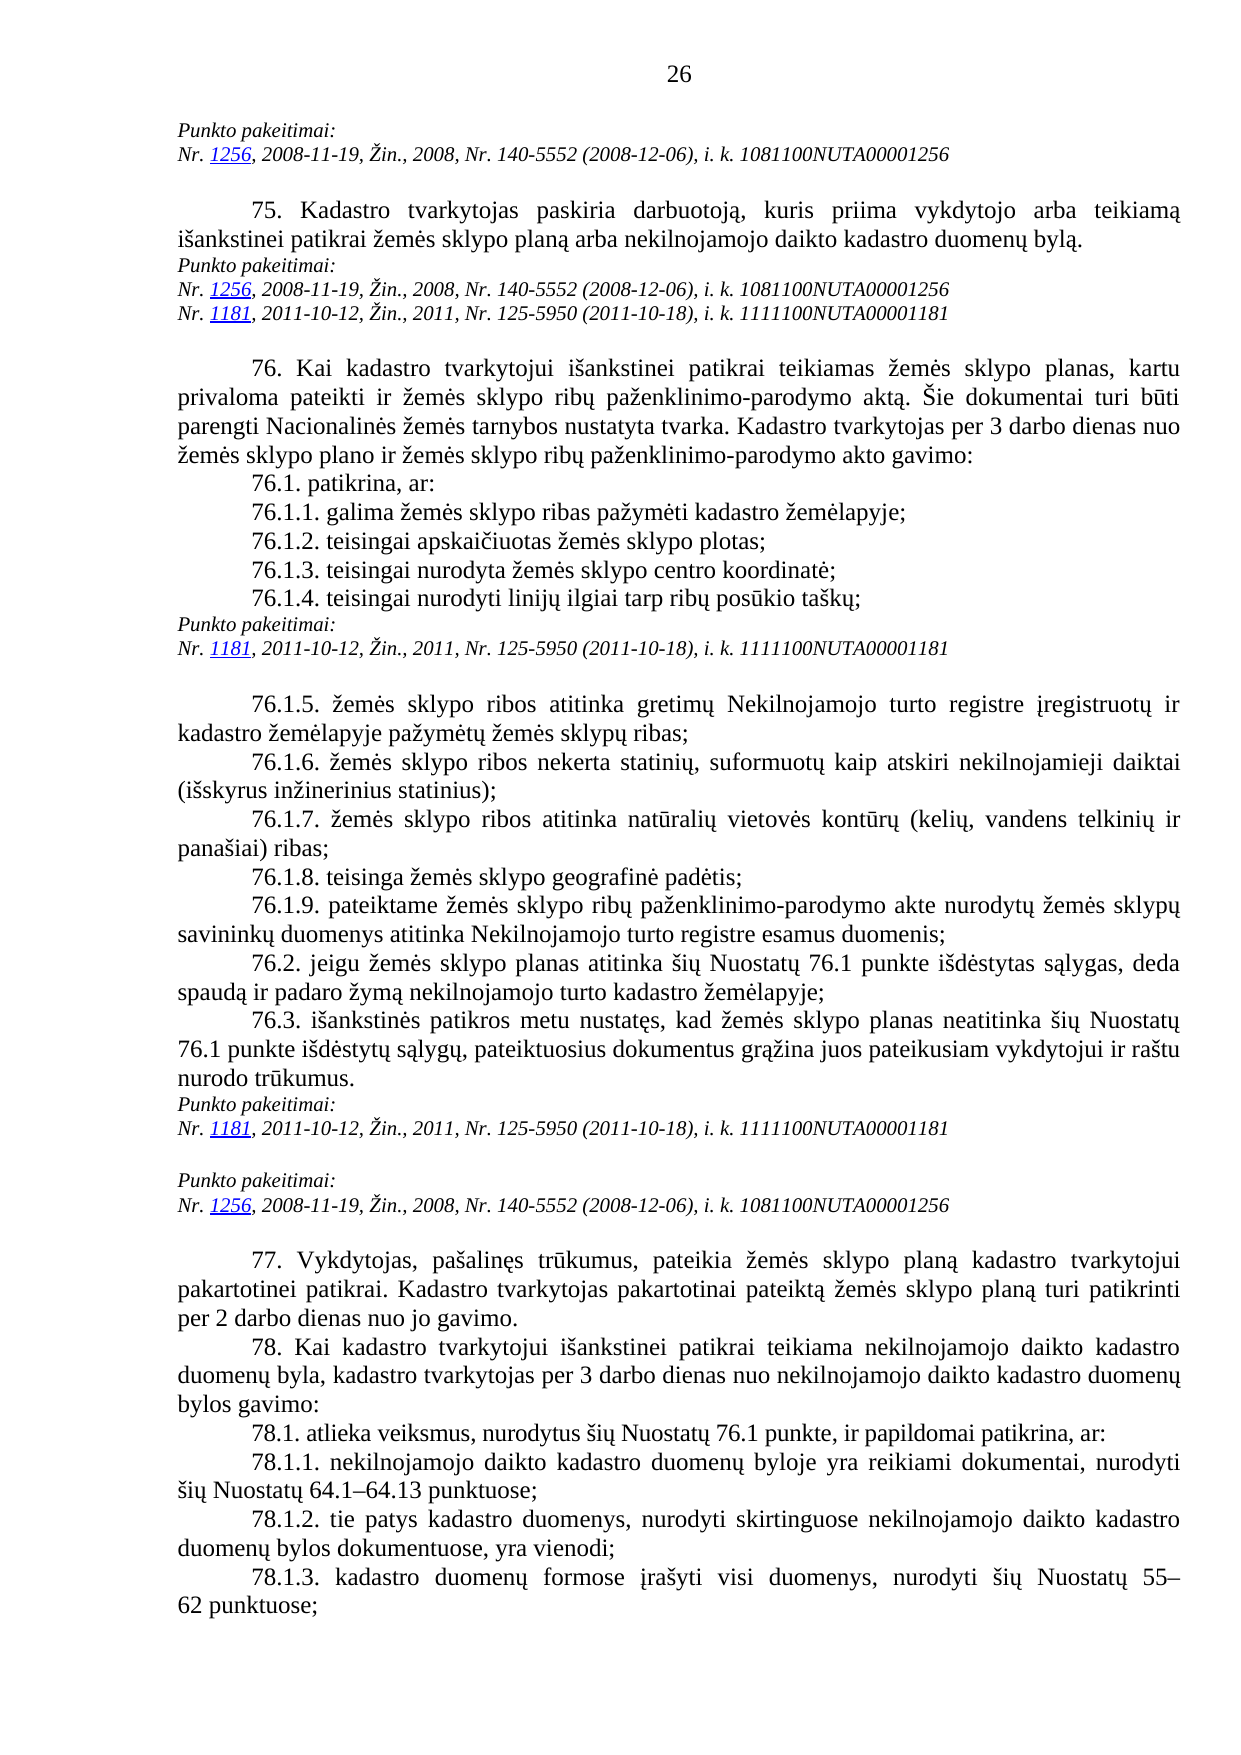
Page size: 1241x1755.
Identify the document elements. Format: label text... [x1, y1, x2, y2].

text 75. Kadastro tvarkytojas paskiria darbuotoją, kuris priima vykdytojo arba teikiamą išankstinei patikrai žemės sklypo planą arba nekilnojamojo daikto kadastro duomenų bylą. [177, 195, 1181, 252]
text Punkto pakeitimai: [177, 118, 1181, 142]
text 76.1.8. teisinga žemės sklypo geografinė padėtis; [177, 862, 1181, 890]
text 76.1.9. pateiktame žemės sklypo ribų paženklinimo-parodymo akte nurodytų žemės sklypų savininkų duomenys atitinka Nekilnojamojo turto registre esamus duomenis; [177, 890, 1181, 948]
text 76.1.3. teisingai nurodyta žemės sklypo centro koordinatė; [177, 555, 1181, 583]
text Punkto pakeitimai: [177, 1168, 1181, 1192]
text 78.1.1. nekilnojamojo daikto kadastro duomenų byloje yra reikiami dokumentai, nurodyti šių Nuostatų 64.1–64.13 punktuose; [177, 1447, 1181, 1504]
text 77. Vykdytojas, pašalinęs trūkumus, pateikia žemės sklypo planą kadastro tvarkytojui pakartotinei patikrai. Kadastro tvarkytojas pakartotinai pateiktą žemės sklypo planą turi patikrinti per 2 darbo dienas nuo jo gavimo. [177, 1245, 1181, 1332]
text Nr. 1181, 2011-10-12, Žin., 2011, Nr. 125-5950 (2011-10-18), i. k. 1111100NUTA00001181 [177, 636, 1181, 660]
text Nr. 1256, 2008-11-19, Žin., 2008, Nr. 140-5552 (2008-12-06), i. k. 1081100NUTA00001256 [177, 277, 1181, 301]
text 78.1.3. kadastro duomenų formose įrašyti visi duomenys, nurodyti šių Nuostatų 55–62 punktuose; [177, 1562, 1181, 1619]
text 78.1. atlieka veiksmus, nurodytus šių Nuostatų 76.1 punkte, ir papildomai patikrina, ar: [177, 1418, 1181, 1447]
text 76.1.2. teisingai apskaičiuotas žemės sklypo plotas; [177, 526, 1181, 555]
text Punkto pakeitimai: [177, 612, 1181, 636]
text Nr. 1256, 2008-11-19, Žin., 2008, Nr. 140-5552 (2008-12-06), i. k. 1081100NUTA00001256 [177, 142, 1181, 166]
text 76.1.1. galima žemės sklypo ribas pažymėti kadastro žemėlapyje; [177, 497, 1181, 526]
text 76.1.6. žemės sklypo ribos nekerta statinių, suformuotų kaip atskiri nekilnojamieji daiktai (išskyrus inžinerinius statinius); [177, 747, 1181, 804]
text 76.1.5. žemės sklypo ribos atitinka gretimų Nekilnojamojo turto registre įregistruotų ir kadastro žemėlapyje pažymėtų žemės sklypų ribas; [177, 689, 1181, 747]
text 76.1. patikrina, ar: [177, 468, 1181, 497]
text 76.1.4. teisingai nurodyti linijų ilgiai tarp ribų posūkio taškų; [177, 583, 1181, 612]
text Nr. 1256, 2008-11-19, Žin., 2008, Nr. 140-5552 (2008-12-06), i. k. 1081100NUTA00001256 [177, 1192, 1181, 1217]
text 76.3. išankstinės patikros metu nustatęs, kad žemės sklypo planas neatitinka šių Nuostatų 76.1 punkte išdėstytų sąlygų, pateiktuosius dokumentus grąžina juos pateikusiam vykdytojui ir raštu nurodo trūkumus. [177, 1005, 1181, 1092]
text 76. Kai kadastro tvarkytojui išankstinei patikrai teikiamas žemės sklypo planas, kartu privaloma pateikti ir žemės sklypo ribų paženklinimo-parodymo aktą. Šie dokumentai turi būti parengti Nacionalinės žemės tarnybos nustatyta tvarka. Kadastro tvarkytojas per 3 darbo dienas nuo žemės sklypo plano ir žemės sklypo ribų paženklinimo-parodymo akto gavimo: [177, 353, 1181, 468]
text Nr. 1181, 2011-10-12, Žin., 2011, Nr. 125-5950 (2011-10-18), i. k. 1111100NUTA00001181 [177, 1116, 1181, 1140]
text 76.1.7. žemės sklypo ribos atitinka natūralių vietovės kontūrų (kelių, vandens telkinių ir panašiai) ribas; [177, 804, 1181, 862]
text Punkto pakeitimai: [177, 252, 1181, 277]
text 78. Kai kadastro tvarkytojui išankstinei patikrai teikiama nekilnojamojo daikto kadastro duomenų byla, kadastro tvarkytojas per 3 darbo dienas nuo nekilnojamojo daikto kadastro duomenų bylos gavimo: [177, 1332, 1181, 1418]
text Punkto pakeitimai: [177, 1092, 1181, 1116]
text 78.1.2. tie patys kadastro duomenys, nurodyti skirtinguose nekilnojamojo daikto kadastro duomenų bylos dokumentuose, yra vienodi; [177, 1504, 1181, 1562]
text Nr. 1181, 2011-10-12, Žin., 2011, Nr. 125-5950 (2011-10-18), i. k. 1111100NUTA00001181 [177, 301, 1181, 325]
text 76.2. jeigu žemės sklypo planas atitinka šių Nuostatų 76.1 punkte išdėstytas sąlygas, deda spaudą ir padaro žymą nekilnojamojo turto kadastro žemėlapyje; [177, 948, 1181, 1005]
